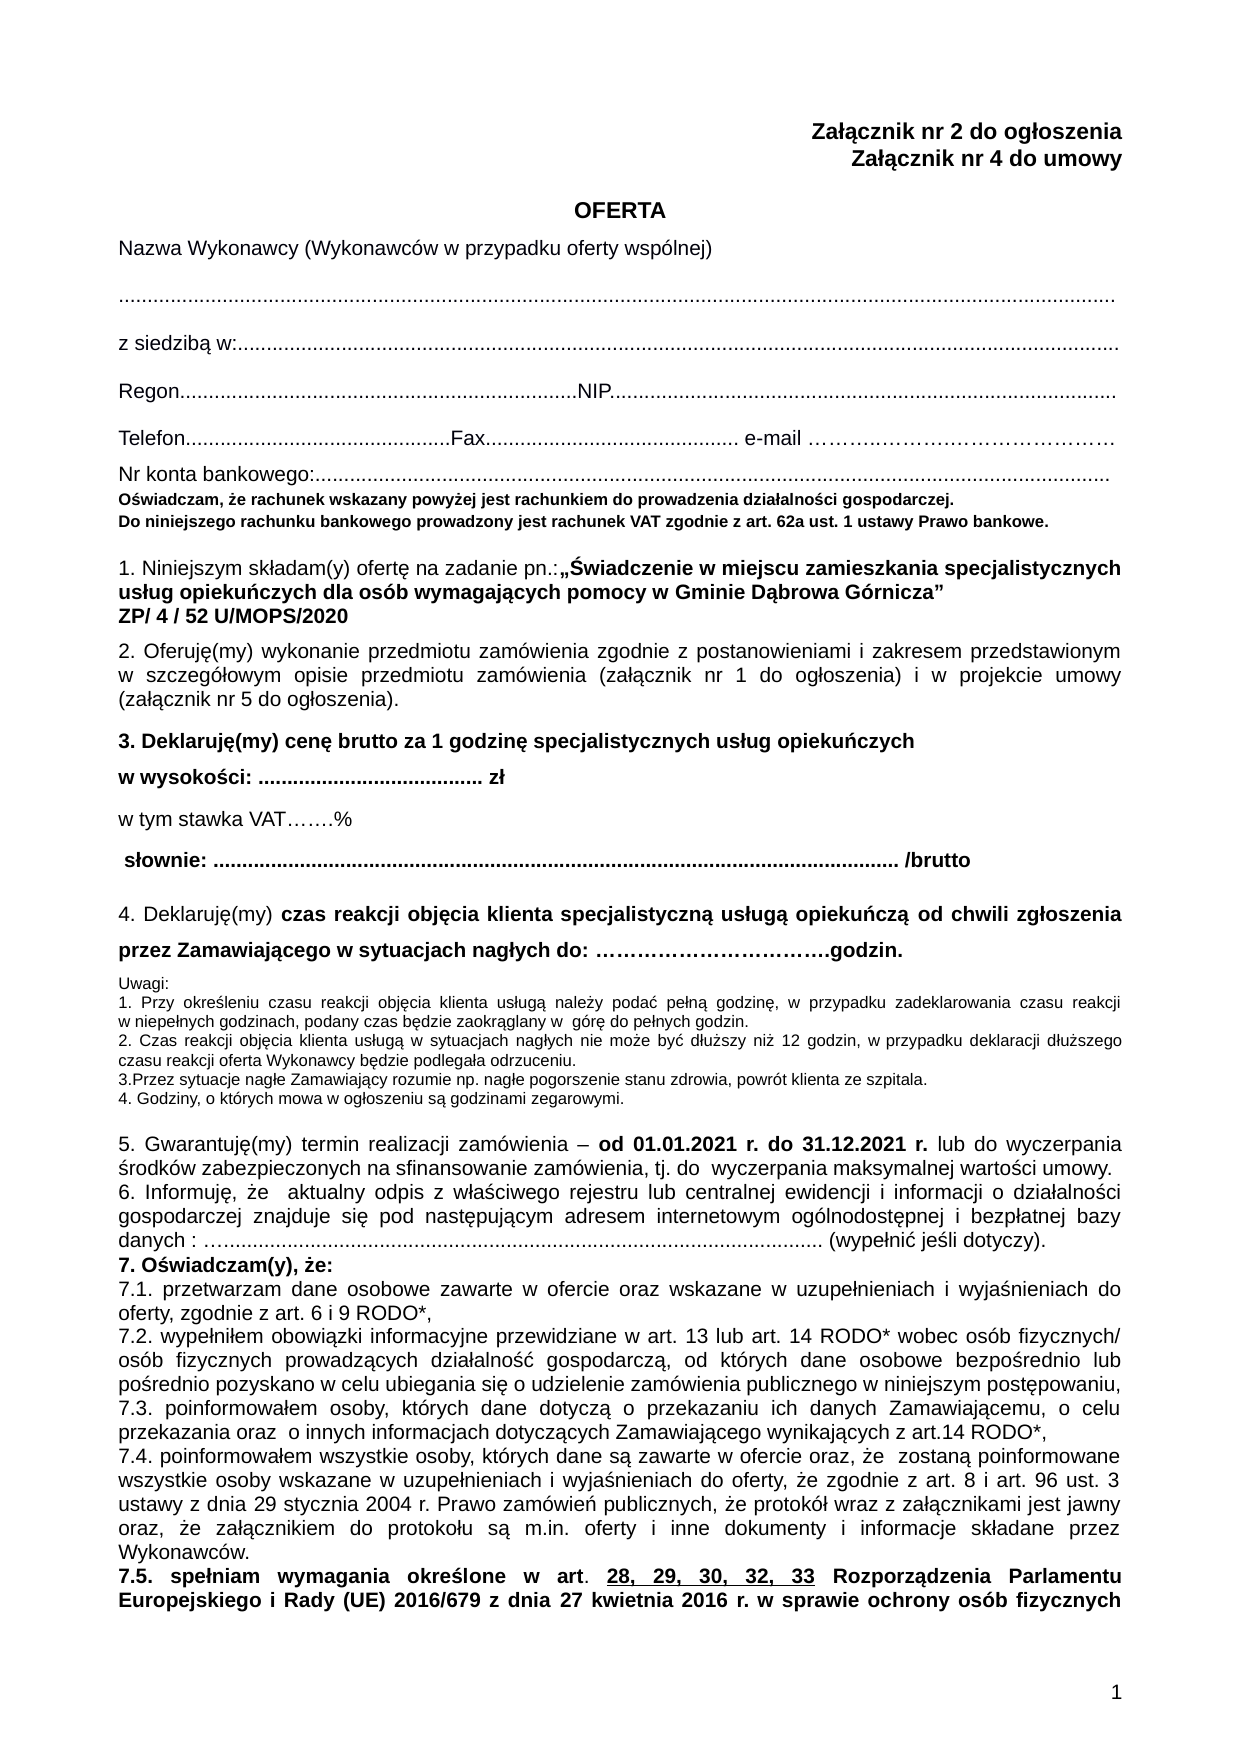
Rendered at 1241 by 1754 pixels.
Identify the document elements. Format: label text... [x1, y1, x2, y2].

text 6. Informuję, że aktualny odpis z właściwego rejestru lub centralnej ewidencji i informacji o działalności gospodarczej znajduje się pod następującym adresem internetowym ogólnodostępnej i bezpłatnej bazy danych : …........................................................................................................ (wypełnić jeśli dotyczy). [118, 1179, 1122, 1251]
text 4. Deklaruję(my) czas reakcji objęcia klienta specjalistyczną usługą opiekuńczą od chwili zgłoszenia przez Zamawiającego w sytuacjach nagłych do: …………………………….godzin. [118, 902, 1122, 962]
text 3.Przez sytuacje nagłe Zamawiający rozumie np. nagłe pogorszenie stanu zdrowia, powrót klienta ze szpitala. [118, 1069, 1122, 1089]
text 7. Oświadczam(y), że: [118, 1251, 1122, 1276]
text Nazwa Wykonawcy (Wykonawców w przypadku oferty wspólnej) [118, 235, 1122, 259]
text Załącznik nr 4 do umowy [118, 144, 1122, 171]
text ............................................................................................................................................................................. [118, 283, 1122, 307]
list 7.2. wypełniłem obowiązki informacyjne przewidziane w art. 13 lub art. 14 RODO* wobec osób fizycznych/ osób fizycznych prowadzących działalność gospodarczą, od których dane osobowe bezpośrednio lub pośrednio pozyskano w celu ubiegania się o udzielenie zamówienia publicznego w niniejszym postępowaniu, [118, 1324, 1122, 1396]
text Telefon..............................................Fax............................................ e-mail ………..……….…………………… [118, 426, 1122, 450]
list 7.4. poinformowałem wszystkie osoby, których dane są zawarte w ofercie oraz, że zostaną poinformowane wszystkie osoby wskazane w uzupełnieniach i wyjaśnieniach do oferty, że zgodnie z art. 8 i art. 96 ust. 3 ustawy z dnia 29 stycznia 2004 r. Prawo zamówień publicznych, że protokół wraz z załącznikami jest jawny oraz, że załącznikiem do protokołu są m.in. oferty i inne dokumenty i informacje składane przez Wykonawców. [118, 1444, 1122, 1564]
text Do niniejszego rachunku bankowego prowadzony jest rachunek VAT zgodnie z art. 62a ust. 1 ustawy Prawo bankowe. [118, 512, 1122, 531]
list 7.3. poinformowałem osoby, których dane dotyczą o przekazaniu ich danych Zamawiającemu, o celu przekazania oraz o innych informacjach dotyczących Zamawiającego wynikających z art.14 RODO*, [118, 1396, 1122, 1444]
text Nr konta bankowego:.......................................................................................................................................... [118, 462, 1122, 486]
text 5. Gwarantuję(my) termin realizacji zamówienia – od 01.01.2021 r. do 31.12.2021 r. lub do wyczerpania środków zabezpieczonych na sfinansowanie zamówienia, tj. do wyczerpania maksymalnej wartości umowy. [118, 1132, 1122, 1179]
text z siedzibą w:......................................................................................................................................................... [118, 331, 1122, 355]
text 1. Przy określeniu czasu reakcji objęcia klienta usługą należy podać pełną godzinę, w przypadku zadeklarowania czasu reakcji w niepełnych godzinach, podany czas będzie zaokrąglany w górę do pełnych godzin. [118, 993, 1122, 1031]
text OFERTA [118, 197, 1122, 223]
text 4. Godziny, o których mowa w ogłoszeniu są godzinami zegarowymi. [118, 1089, 1122, 1108]
text w tym stawka VAT…….% [118, 807, 1122, 831]
text 3. Deklaruję(my) cenę brutto za 1 godzinę specjalistycznych usług opiekuńczych w wysokości: ....................................... zł [118, 729, 1122, 789]
text Uwagi: [118, 974, 1122, 993]
text Regon.....................................................................NIP........................................................................................ [118, 378, 1122, 402]
list 7.1. przetwarzam dane osobowe zawarte w ofercie oraz wskazane w uzupełnieniach i wyjaśnieniach do oferty, zgodnie z art. 6 i 9 RODO*, [118, 1276, 1122, 1324]
list 7.5. spełniam wymagania określone w art. 28, 29, 30, 32, 33 Rozporządzenia Parlamentu Europejskiego i Rady (UE) 2016/679 z dnia 27 kwietnia 2016 r. w sprawie ochrony osób fizycznych [118, 1564, 1122, 1612]
text 2. Oferuję(my) wykonanie przedmiotu zamówienia zgodnie z postanowieniami i zakresem przedstawionym w szczegółowym opisie przedmiotu zamówienia (załącznik nr 1 do ogłoszenia) i w projekcie umowy (załącznik nr 5 do ogłoszenia). [118, 639, 1122, 711]
text 2. Czas reakcji objęcia klienta usługą w sytuacjach nagłych nie może być dłuższy niż 12 godzin, w przypadku deklaracji dłuższego czasu reakcji oferta Wykonawcy będzie podlegała odrzuceniu. [118, 1031, 1122, 1069]
text ZP/ 4 / 52 U/MOPS/2020 [118, 603, 1122, 627]
text Oświadczam, że rachunek wskazany powyżej jest rachunkiem do prowadzenia działalności gospodarczej. [118, 489, 1122, 509]
text 1. Niniejszym składam(y) ofertę na zadanie pn.:„Świadczenie w miejscu zamieszkania specjalistycznych usług opiekuńczych dla osób wymagających pomocy w Gminie Dąbrowa Górnicza” [118, 556, 1122, 603]
text Załącznik nr 2 do ogłoszenia [118, 118, 1122, 144]
text słownie: ....................................................................................................................... /brutto [118, 848, 1122, 872]
